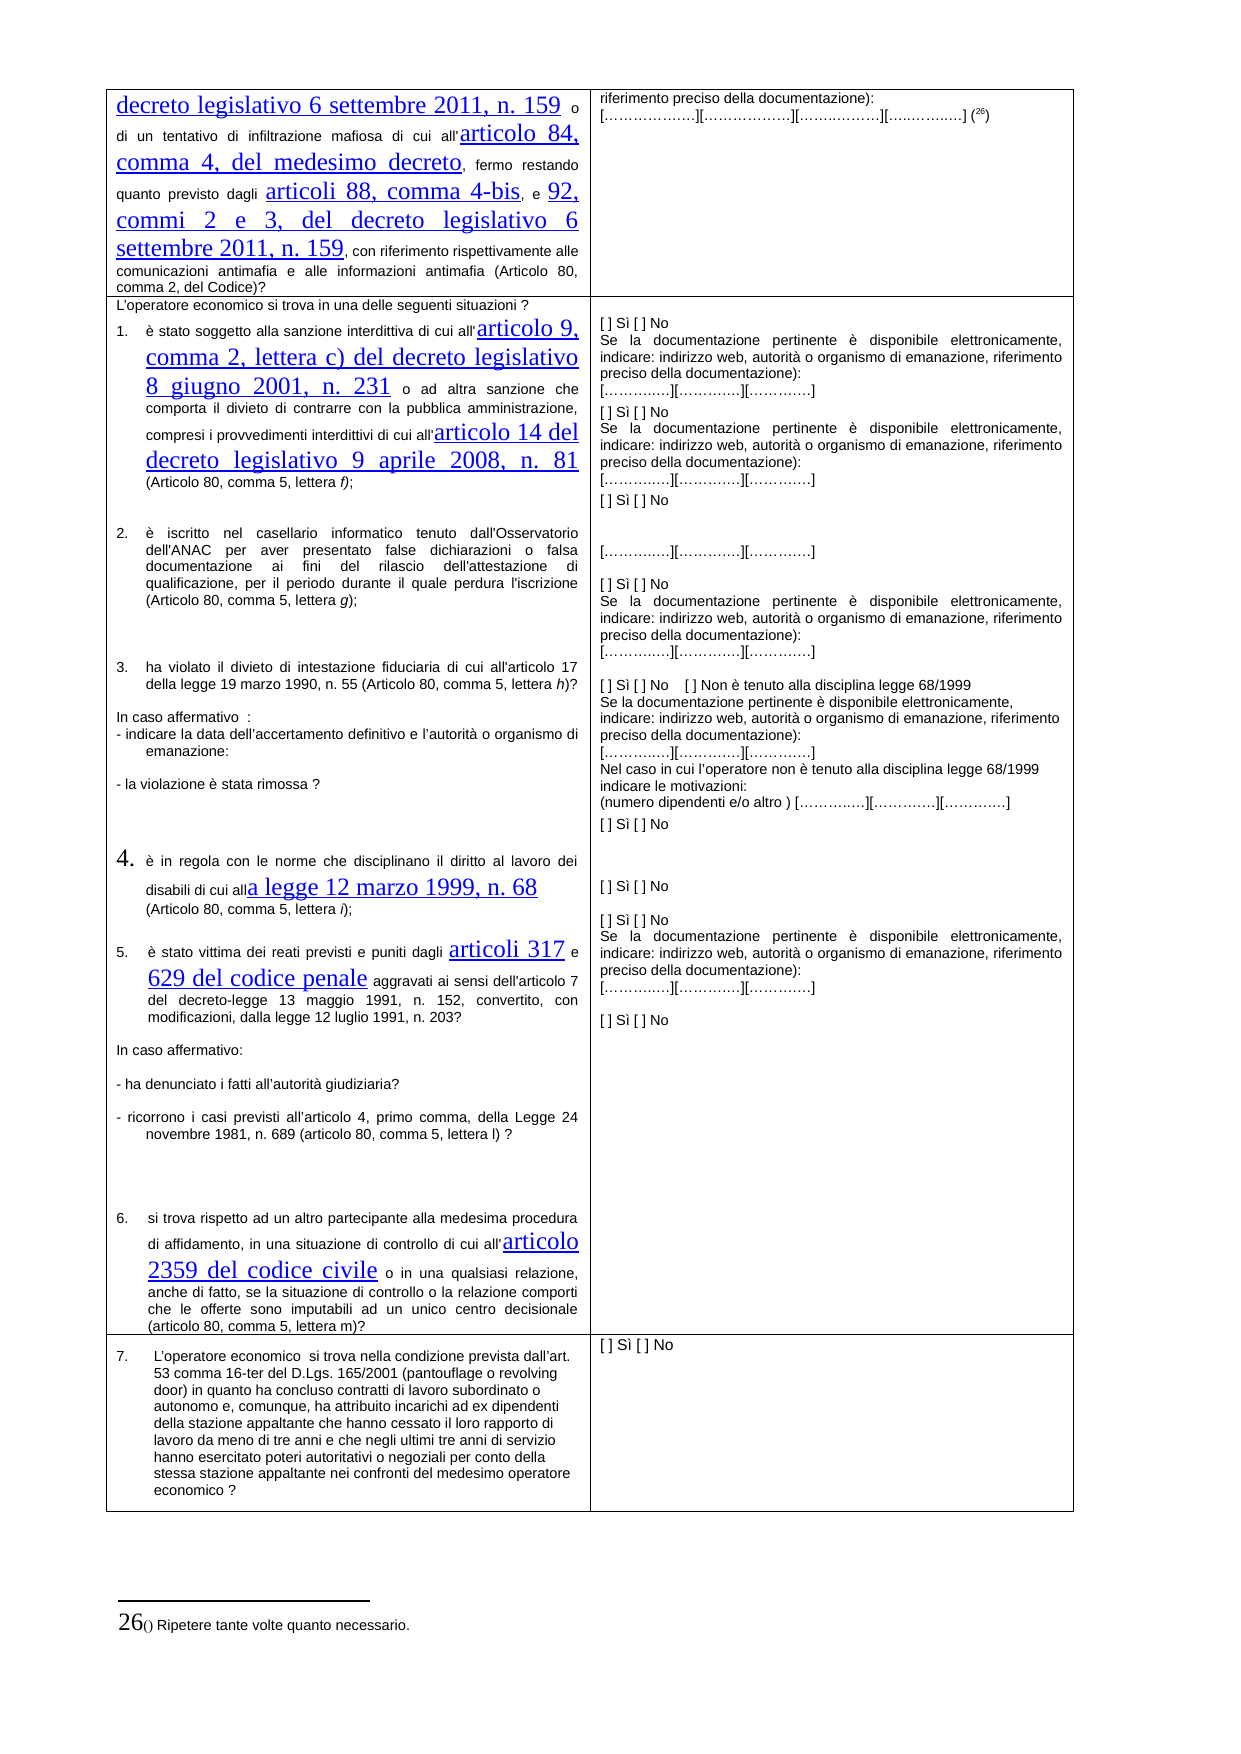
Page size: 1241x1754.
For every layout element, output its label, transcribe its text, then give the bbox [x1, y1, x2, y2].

table_cell [ ] Sì [ ] No Se la documentazione pertinente è disponibile elettronicamente, indicare: indirizzo web, autorità o organismo di emanazione, riferimento preciso della documentazione): [………..…][……….…][……….…] [ ] Sì [ ] No Se la documentazione pertinente è disponibile elettronicamente, indicare: indirizzo web, autorità o organismo di emanazione, riferimento preciso della documentazione): [………..…][……….…][……….…] [ ] Sì [ ] No [………..…][……….…][……….…] [ ] Sì [ ] No Se la documentazione pertinente è disponibile elettronicamente, indicare: indirizzo web, autorità o organismo di emanazione, riferimento preciso della documentazione): [………..…][……….…][……….…] [ ] Sì [ ] No [ ] Non è tenuto alla disciplina legge 68/1999 Se la documentazione pertinente è disponibile elettronicamente, indicare: indirizzo web, autorità o organismo di emanazione, riferimento preciso della documentazione): [………..…][……….…][……….…] Nel caso in cui l’operatore non è tenuto alla disciplina legge 68/1999 indicare le motivazioni: (numero dipendenti e/o altro ) [………..…][……….…][……….…] [ ] Sì [ ] No [ ] Sì [ ] No [ ] Sì [ ] No Se la documentazione pertinente è disponibile elettronicamente, indicare: indirizzo web, autorità o organismo di emanazione, riferimento preciso della documentazione): [………..…][……….…][……….…] [ ] Sì [ ] No [591, 297, 1073, 1334]
table_cell decreto legislativo 6 settembre 2011, n. 159 o di un tentativo di infiltrazione mafiosa di cui all'articolo 84, comma 4, del medesimo decreto, fermo restando quanto previsto dagli articoli 88, comma 4-bis, e 92, commi 2 e 3, del decreto legislativo 6 settembre 2011, n. 159, con riferimento rispettivamente alle comunicazioni antimafia e alle informazioni antimafia (Articolo 80, comma 2, del Codice)? [107, 90, 590, 296]
table_cell riferimento preciso della documentazione): […………….…][………………][……..………][…..……..…] () [591, 90, 1073, 296]
table_cell L’operatore economico si trova in una delle seguenti situazioni ? è stato soggetto alla sanzione interdittiva di cui all'articolo 9, comma 2, lettera c) del decreto legislativo 8 giugno 2001, n. 231 o ad altra sanzione che comporta il divieto di contrarre con la pubblica amministrazione, compresi i provvedimenti interdittivi di cui all'articolo 14 del decreto legislativo 9 aprile 2008, n. 81 (Articolo 80, comma 5, lettera f); è iscritto nel casellario informatico tenuto dall'Osservatorio dell'ANAC per aver presentato false dichiarazioni o falsa documentazione ai fini del rilascio dell'attestazione di qualificazione, per il periodo durante il quale perdura l'iscrizione (Articolo 80, comma 5, lettera g); ha violato il divieto di intestazione fiduciaria di cui all'articolo 17 della legge 19 marzo 1990, n. 55 (Articolo 80, comma 5, lettera h)? In caso affermativo : - indicare la data dell’accertamento definitivo e l’autorità o organismo di emanazione: - la violazione è stata rimossa ? è in regola con le norme che disciplinano il diritto al lavoro dei disabili di cui alla legge 12 marzo 1999, n. 68 (Articolo 80, comma 5, lettera i); è stato vittima dei reati previsti e puniti dagli articoli 317 e 629 del codice penale aggravati ai sensi dell'articolo 7 del decreto-legge 13 maggio 1991, n. 152, convertito, con modificazioni, dalla legge 12 luglio 1991, n. 203? In caso affermativo: - ha denunciato i fatti all’autorità giudiziaria? - ricorrono i casi previsti all’articolo 4, primo comma, della Legge 24 novembre 1981, n. 689 (articolo 80, comma 5, lettera l) ? si trova rispetto ad un altro partecipante alla medesima procedura di affidamento, in una situazione di controllo di cui all'articolo 2359 del codice civile o in una qualsiasi relazione, anche di fatto, se la situazione di controllo o la relazione comporti che le offerte sono imputabili ad un unico centro decisionale (articolo 80, comma 5, lettera m)? [107, 297, 590, 1334]
table_cell L’operatore economico si trova nella condizione prevista dall’art. 53 comma 16-ter del D.Lgs. 165/2001 (pantouflage o revolving door) in quanto ha concluso contratti di lavoro subordinato o autonomo e, comunque, ha attribuito incarichi ad ex dipendenti della stazione appaltante che hanno cessato il loro rapporto di lavoro da meno di tre anni e che negli ultimi tre anni di servizio hanno esercitato poteri autoritativi o negoziali per conto della stessa stazione appaltante nei confronti del medesimo operatore economico ? [107, 1335, 590, 1511]
table_cell [ ] Sì [ ] No [591, 1335, 1073, 1511]
